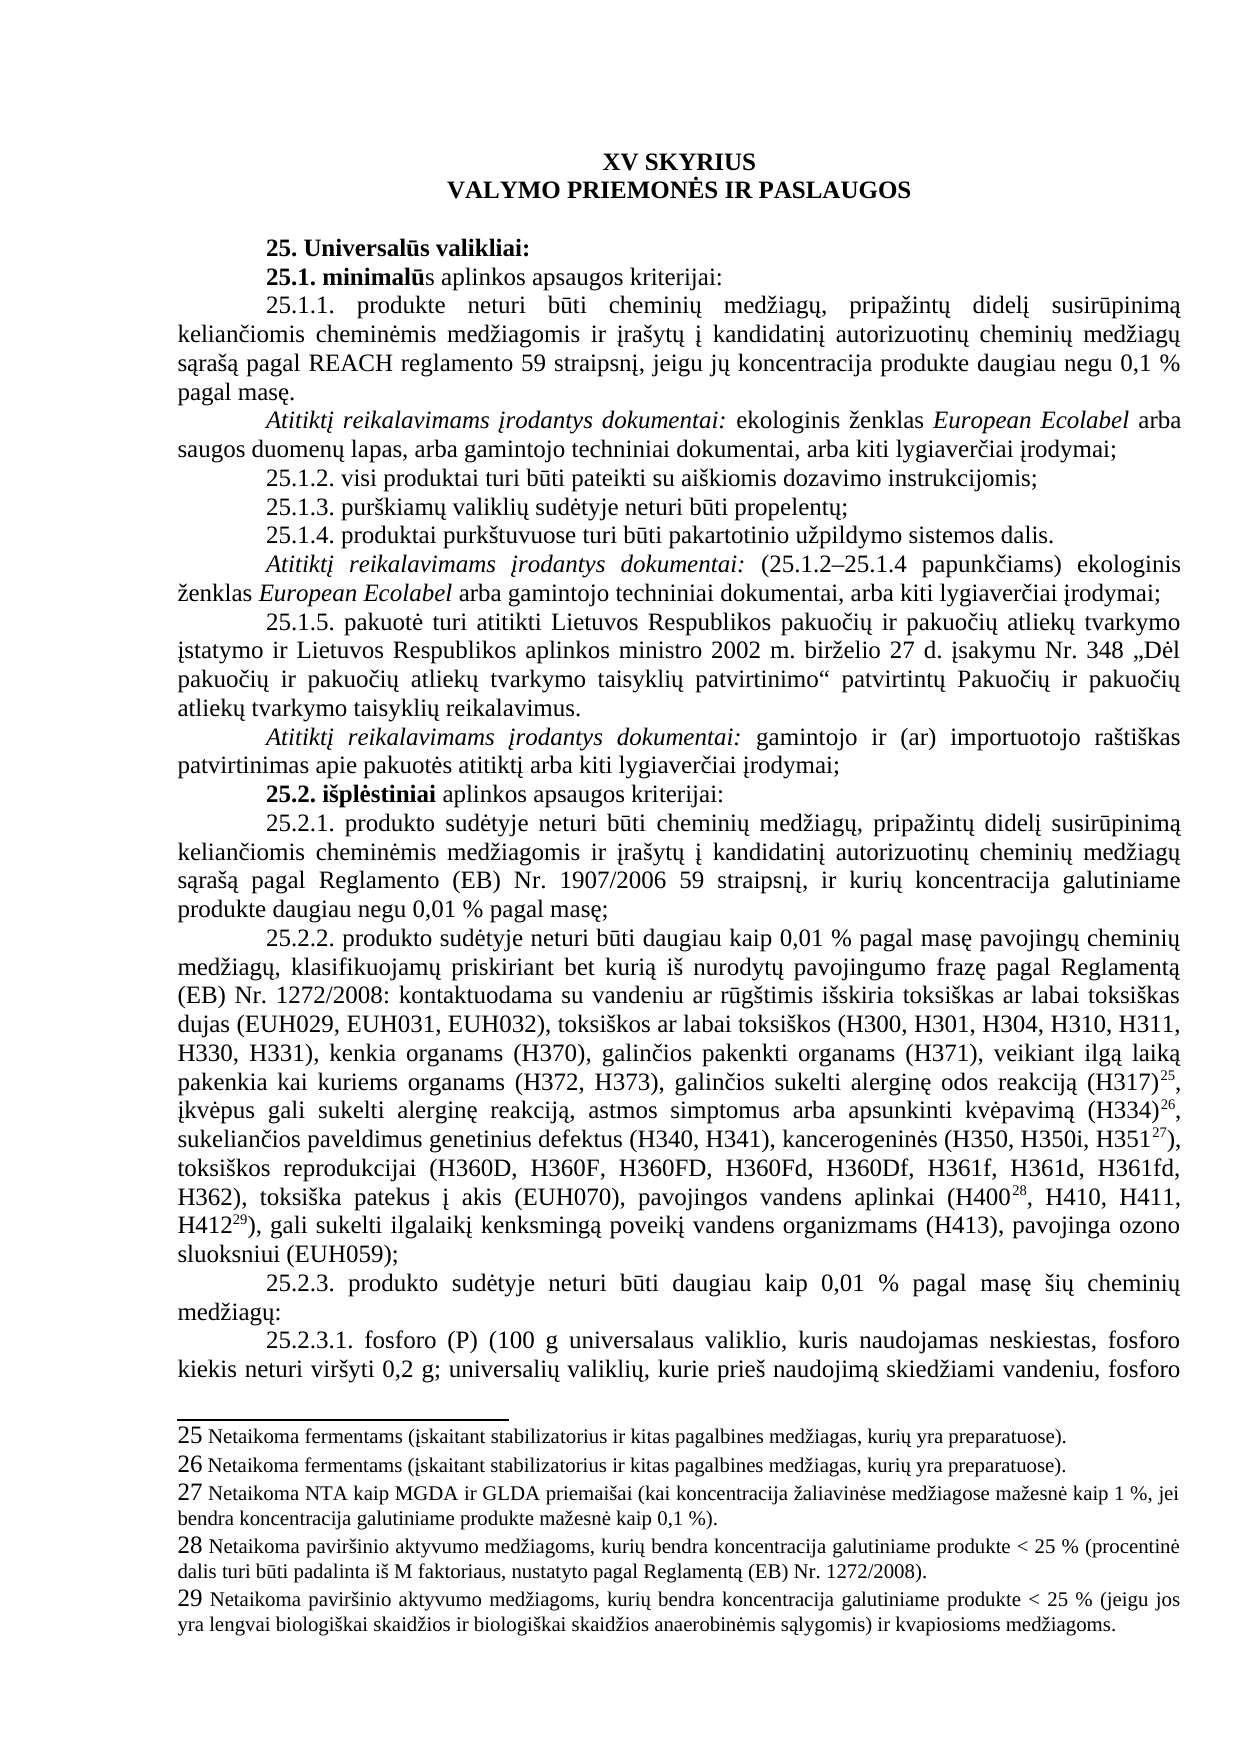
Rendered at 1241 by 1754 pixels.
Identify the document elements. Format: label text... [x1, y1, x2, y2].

text 25. Universalūs valikliai: [177, 233, 1181, 262]
text 25.2.3.1. fosforo (P) (100 g universalaus valiklio, kuris naudojamas neskiestas, fosforo kiekis neturi viršyti 0,2 g; universalių valiklių, kurie prieš naudojimą skiedžiami vandeniu, fosforo [177, 1326, 1181, 1383]
text Netaikoma paviršinio aktyvumo medžiagoms, kurių bendra koncentracija galutiniame produkte < 25 % (jeigu jos yra lengvai biologiškai skaidžios ir biologiškai skaidžios anaerobinėmis sąlygomis) ir kvapiosioms medžiagoms. [177, 1583, 1181, 1636]
text 25.2. išplėstiniai aplinkos apsaugos kriterijai: [177, 779, 1181, 808]
text 25.1. minimalūs aplinkos apsaugos kriterijai: [177, 262, 1181, 291]
text 25.1.3. purškiamų valiklių sudėtyje neturi būti propelentų; [177, 492, 1181, 521]
text 25.1.1. produkte neturi būti cheminių medžiagų, pripažintų didelį susirūpinimą keliančiomis cheminėmis medžiagomis ir įrašytų į kandidatinį autorizuotinų cheminių medžiagų sąrašą pagal REACH reglamento 59 straipsnį, jeigu jų koncentracija produkte daugiau negu 0,1 % pagal masę. [177, 291, 1181, 406]
text Atitiktį reikalavimams įrodantys dokumentai: gamintojo ir (ar) importuotojo raštiškas patvirtinimas apie pakuotės atitiktį arba kiti lygiaverčiai įrodymai; [177, 722, 1181, 779]
text 25.1.2. visi produktai turi būti pateikti su aiškiomis dozavimo instrukcijomis; [177, 463, 1181, 492]
text 25.1.5. pakuotė turi atitikti Lietuvos Respublikos pakuočių ir pakuočių atliekų tvarkymo įstatymo ir Lietuvos Respublikos aplinkos ministro 2002 m. birželio 27 d. įsakymu Nr. 348 „Dėl pakuočių ir pakuočių atliekų tvarkymo taisyklių patvirtinimo“ patvirtintų Pakuočių ir pakuočių atliekų tvarkymo taisyklių reikalavimus. [177, 607, 1181, 722]
text Atitiktį reikalavimams įrodantys dokumentai: ekologinis ženklas European Ecolabel arba saugos duomenų lapas, arba gamintojo techniniai dokumentai, arba kiti lygiaverčiai įrodymai; [177, 406, 1181, 463]
text 25.1.4. produktai purkštuvuose turi būti pakartotinio užpildymo sistemos dalis. [177, 521, 1181, 549]
text Netaikoma fermentams (įskaitant stabilizatorius ir kitas pagalbines medžiagas, kurių yra preparatuose). [177, 1420, 1181, 1449]
text 25.2.1. produkto sudėtyje neturi būti cheminių medžiagų, pripažintų didelį susirūpinimą keliančiomis cheminėmis medžiagomis ir įrašytų į kandidatinį autorizuotinų cheminių medžiagų sąrašą pagal Reglamento (EB) Nr. 1907/2006 59 straipsnį, ir kurių koncentracija galutiniame produkte daugiau negu 0,01 % pagal masę; [177, 808, 1181, 923]
text Netaikoma paviršinio aktyvumo medžiagoms, kurių bendra koncentracija galutiniame produkte < 25 % (procentinė dalis turi būti padalinta iš M faktoriaus, nustatyto pagal Reglamentą (EB) Nr. 1272/2008). [177, 1530, 1181, 1583]
text Netaikoma fermentams (įskaitant stabilizatorius ir kitas pagalbines medžiagas, kurių yra preparatuose). [177, 1449, 1181, 1477]
text 25.2.2. produkto sudėtyje neturi būti daugiau kaip 0,01 % pagal masę pavojingų cheminių medžiagų, klasifikuojamų priskiriant bet kurią iš nurodytų pavojingumo frazę pagal Reglamentą (EB) Nr. 1272/2008: kontaktuodama su vandeniu ar rūgštimis išskiria toksiškas ar labai toksiškas dujas (EUH029, EUH031, EUH032), toksiškos ar labai toksiškos (H300, H301, H304, H310, H311, H330, H331), kenkia organams (H370), galinčios pakenkti organams (H371), veikiant ilgą laiką pakenkia kai kuriems organams (H372, H373), galinčios sukelti alerginę odos reakciją (H317), įkvėpus gali sukelti alerginę reakciją, astmos simptomus arba apsunkinti kvėpavimą (H334), sukeliančios paveldimus genetinius defektus (H340, H341), kancerogeninės (H350, H350i, H351), toksiškos reprodukcijai (H360D, H360F, H360FD, H360Fd, H360Df, H361f, H361d, H361fd, H362), toksiška patekus į akis (EUH070), pavojingos vandens aplinkai (H400, H410, H411, H412), gali sukelti ilgalaikį kenksmingą poveikį vandens organizmams (H413), pavojinga ozono sluoksniui (EUH059); [177, 923, 1181, 1268]
text VALYMO PRIEMONĖS IR PASLAUGOS [177, 176, 1181, 204]
text 25.2.3. produkto sudėtyje neturi būti daugiau kaip 0,01 % pagal masę šių cheminių medžiagų: [177, 1268, 1181, 1326]
text Atitiktį reikalavimams įrodantys dokumentai: (25.1.2–25.1.4 papunkčiams) ekologinis ženklas European Ecolabel arba gamintojo techniniai dokumentai, arba kiti lygiaverčiai įrodymai; [177, 549, 1181, 607]
text XV SKYRIUS [177, 147, 1181, 176]
text Netaikoma NTA kaip MGDA ir GLDA priemaišai (kai koncentracija žaliavinėse medžiagose mažesnė kaip 1 %, jei bendra koncentracija galutiniame produkte mažesnė kaip 0,1 %). [177, 1477, 1181, 1530]
